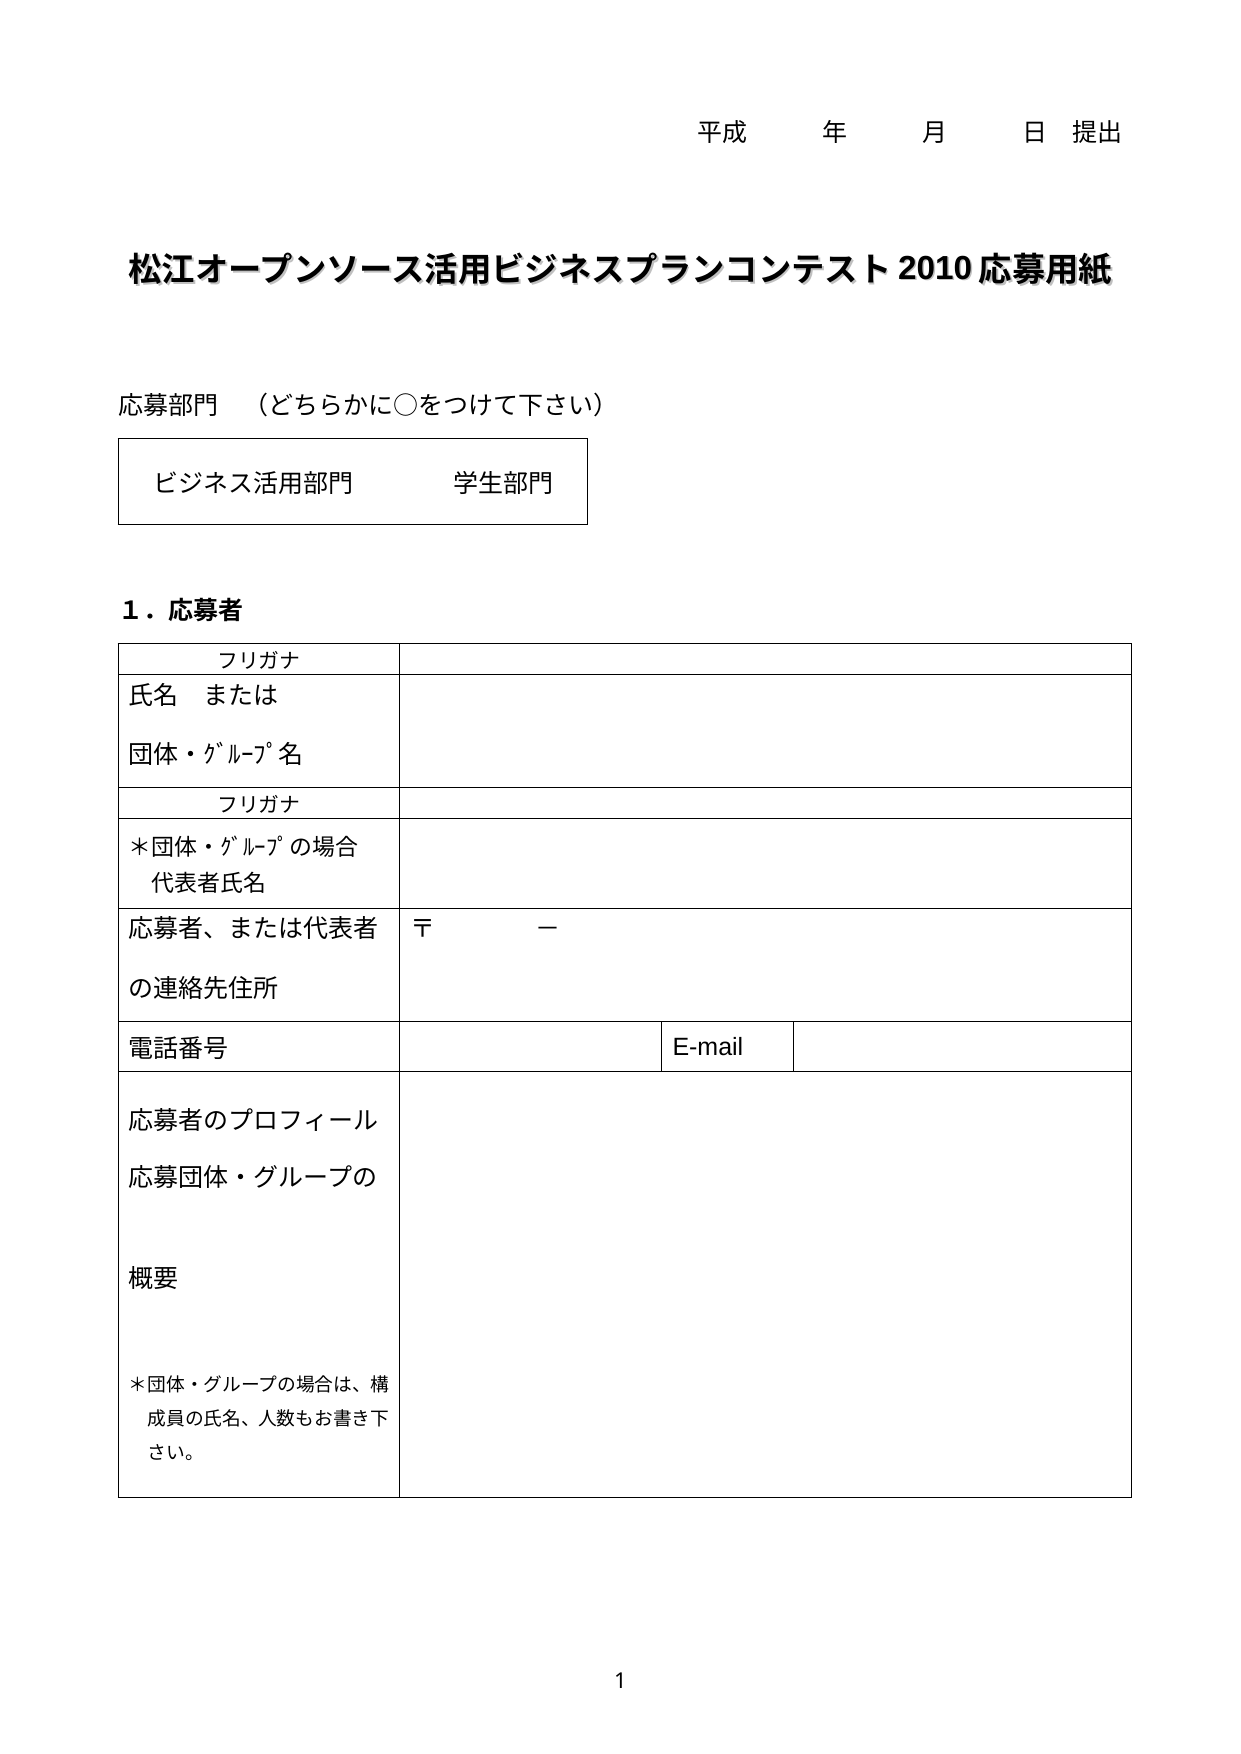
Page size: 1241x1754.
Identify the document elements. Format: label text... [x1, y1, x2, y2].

table_cell [400, 1022, 661, 1071]
table_cell E-mail [662, 1022, 793, 1071]
table_cell フリガナ [119, 788, 399, 818]
table_header フリガナ [119, 644, 399, 674]
table_cell 〒 － [400, 909, 1131, 1021]
text 松江オープンソース活用ビジネスプランコンテスト2010応募用紙 [118, 233, 1122, 301]
text 平成 年 月 日 提出 [118, 96, 1122, 165]
table_cell 応募者のプロフィール 応募団体・グループの 概要 ＊団体・グループの場合は、構成員の氏名、人数もお書き下さい。 [119, 1072, 399, 1497]
table_cell ＊団体・ｸﾞﾙｰﾌﾟの場合 代表者氏名 [119, 819, 399, 908]
table_header ビジネス活用部門 学生部門 [119, 439, 587, 524]
text １．応募者 [118, 575, 1122, 643]
table_cell 電話番号 [119, 1022, 399, 1071]
table_cell [400, 819, 1131, 908]
table_cell 氏名 または 団体・ｸﾞﾙｰﾌﾟ名 [119, 675, 399, 787]
table_cell [400, 788, 1131, 818]
table_cell [794, 1022, 1131, 1071]
table_cell [400, 675, 1131, 787]
text 応募部門 （どちらかに○をつけて下さい） [118, 370, 1122, 438]
table_header [400, 644, 1131, 674]
table_cell [400, 1072, 1131, 1497]
table_cell 応募者、または代表者 の連絡先住所 [119, 909, 399, 1021]
